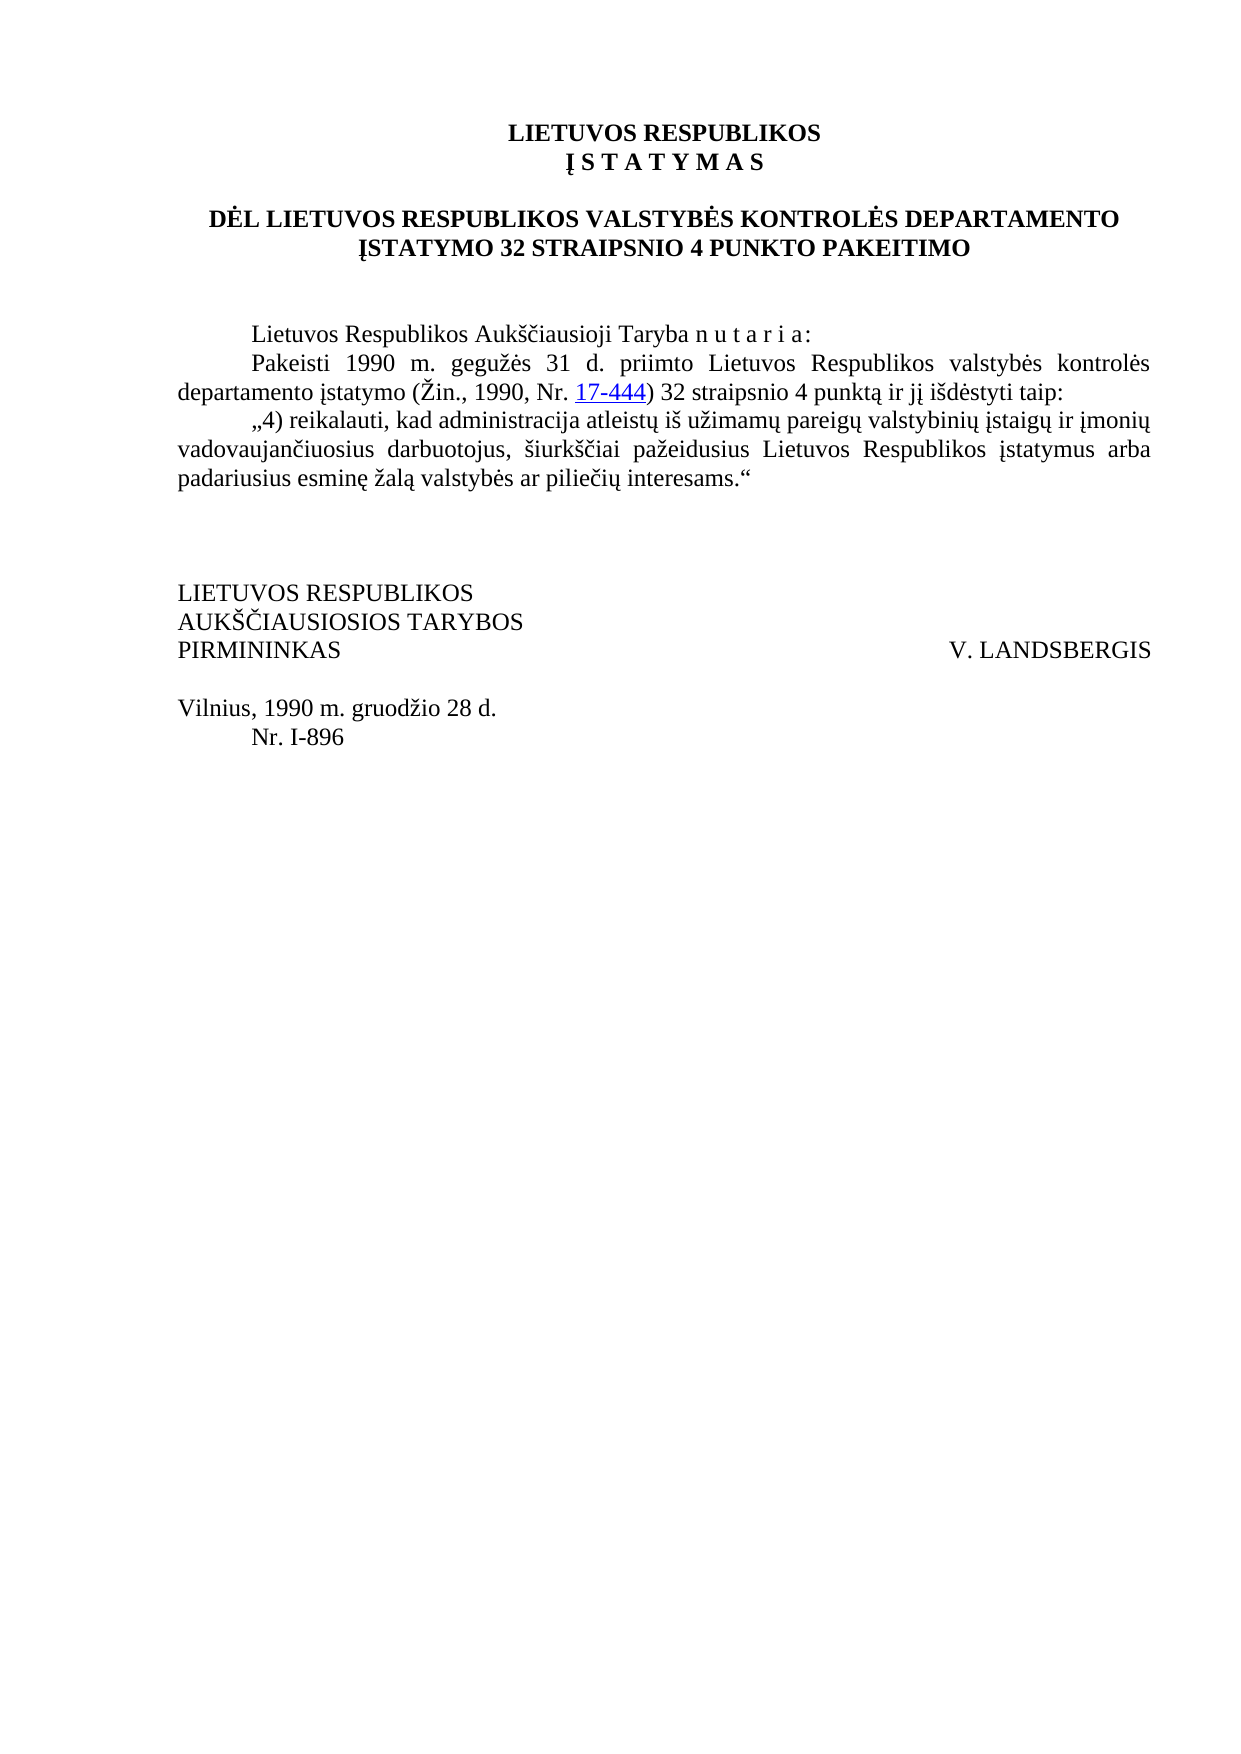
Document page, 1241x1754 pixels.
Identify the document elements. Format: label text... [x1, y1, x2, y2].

text LIETUVOS RESPUBLIKOS [177, 578, 1152, 607]
text Nr. I-896 [177, 722, 1152, 751]
text Į S T A T Y M A S [177, 147, 1152, 176]
text DĖL LIETUVOS RESPUBLIKOS VALSTYBĖS KONTROLĖS DEPARTAMENTO ĮSTATYMO 32 STRAIPSNIO 4 PUNKTO PAKEITIMO [177, 204, 1152, 262]
text „4) reikalauti, kad administracija atleistų iš užimamų pareigų valstybinių įstaigų ir įmonių vadovaujančiuosius darbuotojus, šiurkščiai pažeidusius Lietuvos Respublikos įstatymus arba padariusius esminę žalą valstybės ar piliečių interesams.“ [177, 406, 1152, 492]
text AUKŠČIAUSIOSIOS TARYBOS [177, 607, 1152, 636]
text Vilnius, 1990 m. gruodžio 28 d. [177, 693, 1152, 722]
text LIETUVOS RESPUBLIKOS [177, 118, 1152, 147]
text Pakeisti 1990 m. gegužės 31 d. priimto Lietuvos Respublikos valstybės kontrolės departamento įstatymo (Žin., 1990, Nr. 17-444) 32 straipsnio 4 punktą ir jį išdėstyti taip: [177, 348, 1152, 406]
text PIRMININKAS V. LANDSBERGIS [177, 636, 1152, 664]
text Lietuvos Respublikos Aukščiausioji Taryba nutaria: [177, 319, 1152, 348]
